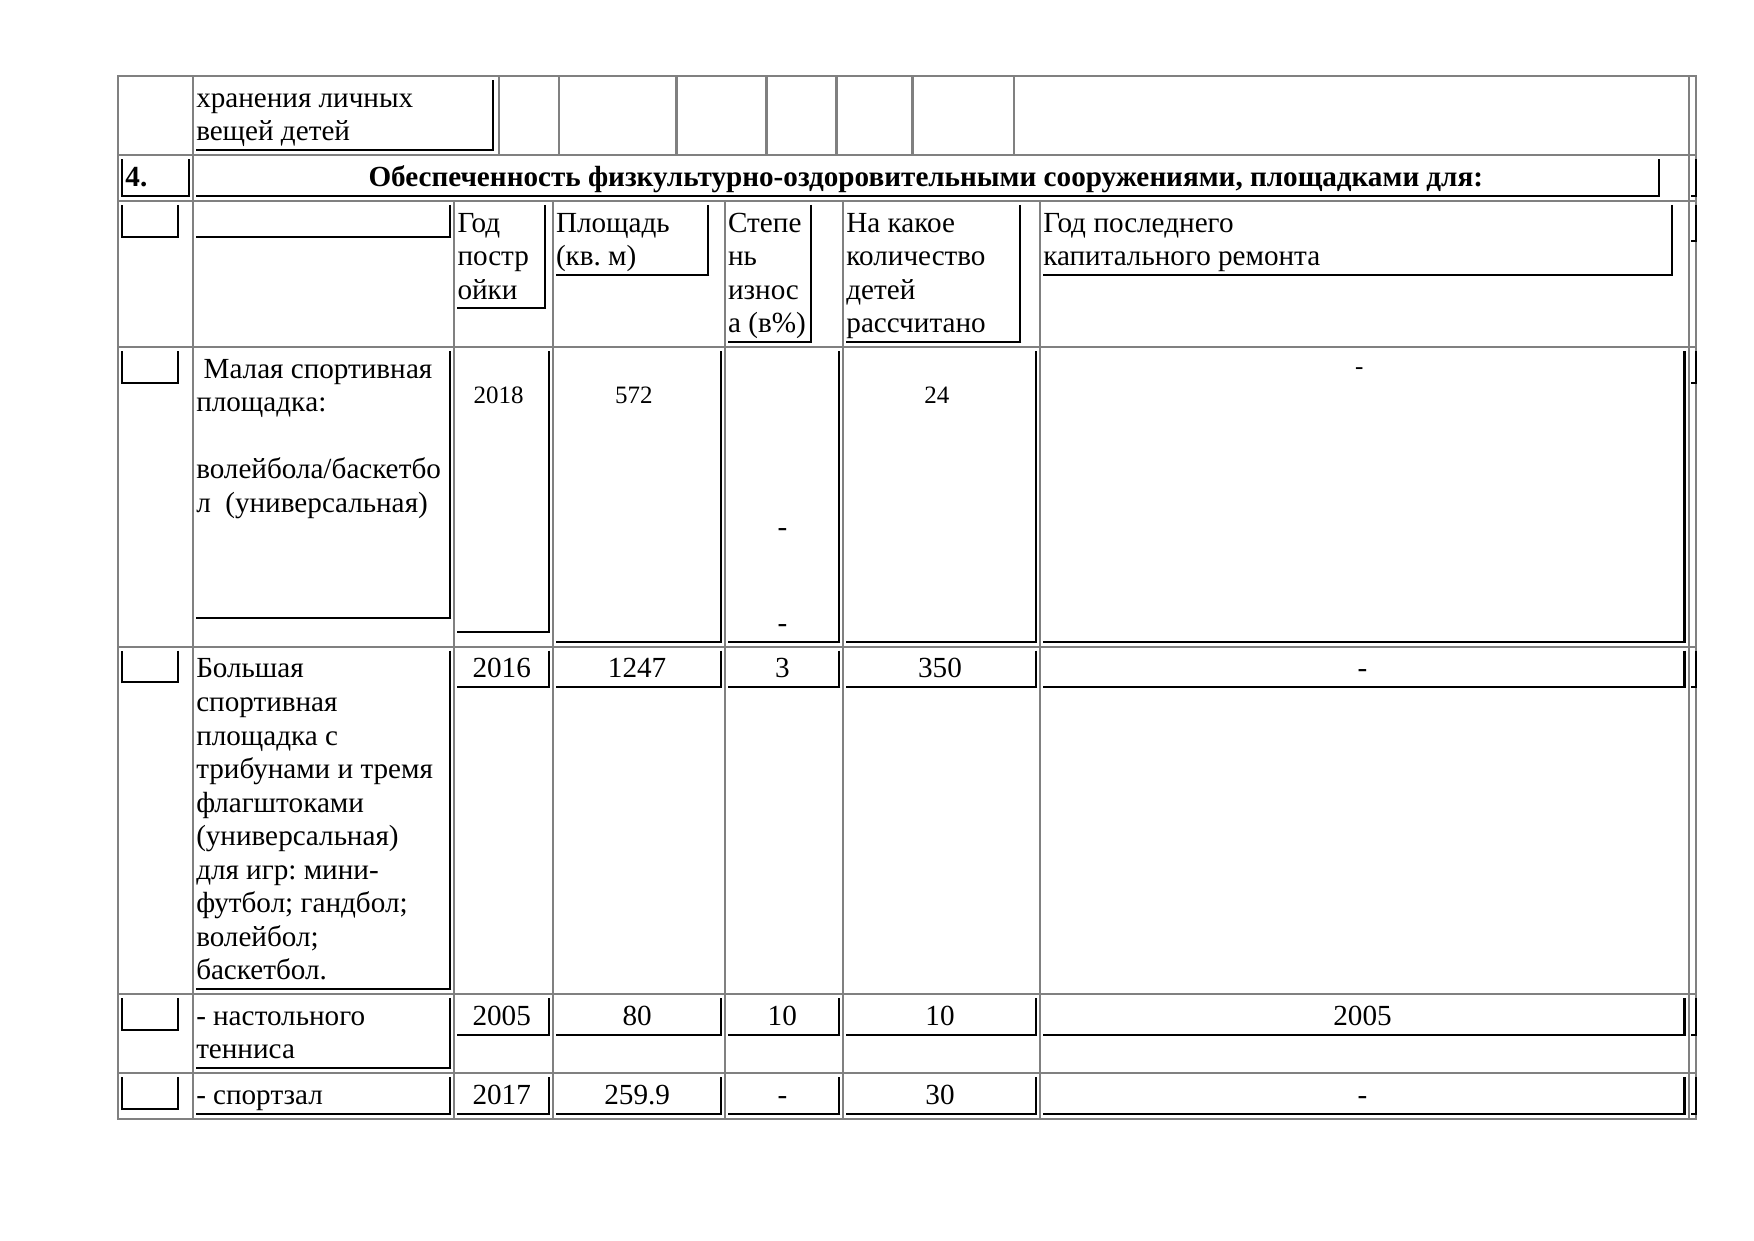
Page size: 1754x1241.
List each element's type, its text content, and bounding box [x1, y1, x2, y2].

table_cell [1690, 348, 1695, 646]
table_cell 3 [726, 648, 842, 993]
table_cell - [726, 1074, 842, 1118]
table_cell 572 [554, 348, 724, 646]
table_cell [1690, 77, 1695, 154]
table_cell - настольного тенниса [194, 995, 453, 1072]
table_cell Площадь (кв. м) [554, 202, 724, 346]
table_cell 2017 [455, 1074, 552, 1118]
table_cell Год постройки [455, 202, 552, 346]
table_cell - [1041, 1074, 1688, 1118]
table_cell [1690, 202, 1695, 346]
table_cell [119, 1074, 192, 1118]
table_cell 30 [844, 1074, 1039, 1118]
table_cell [119, 77, 192, 154]
table_cell 4. [119, 156, 192, 200]
table_cell 80 [554, 995, 724, 1072]
table_cell [194, 202, 453, 346]
table_cell - спортзал [194, 1074, 453, 1118]
table_cell 259,9 [554, 1074, 724, 1118]
table_cell - [1041, 648, 1688, 993]
table_cell - [838, 77, 911, 154]
table_cell [119, 202, 192, 346]
table_cell 10 [844, 995, 1039, 1072]
table_cell [1690, 648, 1695, 993]
table_cell 350 [844, 648, 1039, 993]
table_cell [768, 77, 835, 154]
table_cell [119, 648, 192, 993]
table_cell 2018 [455, 348, 552, 646]
table_cell [1690, 1074, 1695, 1118]
table_cell [119, 348, 192, 646]
table_cell - [1015, 77, 1688, 154]
table_cell Обеспеченность физкультурно-оздоровительными сооружениями, площадками для: [194, 156, 1688, 200]
table_cell На какое количество детей рассчитано [844, 202, 1039, 346]
table_cell [1690, 995, 1695, 1072]
table_cell [560, 77, 675, 154]
table_cell - - [726, 348, 842, 646]
table_cell 1247 [554, 648, 724, 993]
table_cell 24 [844, 348, 1039, 646]
table_cell - [914, 77, 1013, 154]
table_cell 2005 [1041, 995, 1688, 1072]
table_cell Год последнего капитального ремонта [1041, 202, 1688, 346]
table_cell Степень износа (в%) [726, 202, 842, 346]
table_cell 2016 [455, 648, 552, 993]
table_cell Большая спортивная площадка с трибунами и тремя флагштоками (универсальная) для игр: мини-футбол; гандбол; волейбол; баскетбол. [194, 648, 453, 993]
table_cell хранения личных вещей детей [194, 77, 498, 154]
table_cell [678, 77, 765, 154]
table_cell [1690, 156, 1695, 200]
table_cell Малая спортивная площадка: волейбола/баскетбол (универсальная) [194, 348, 453, 646]
table_cell - [1041, 348, 1688, 646]
table_cell [500, 77, 558, 154]
table_cell 10 [726, 995, 842, 1072]
table_cell [119, 995, 192, 1072]
table_cell 2005 [455, 995, 552, 1072]
